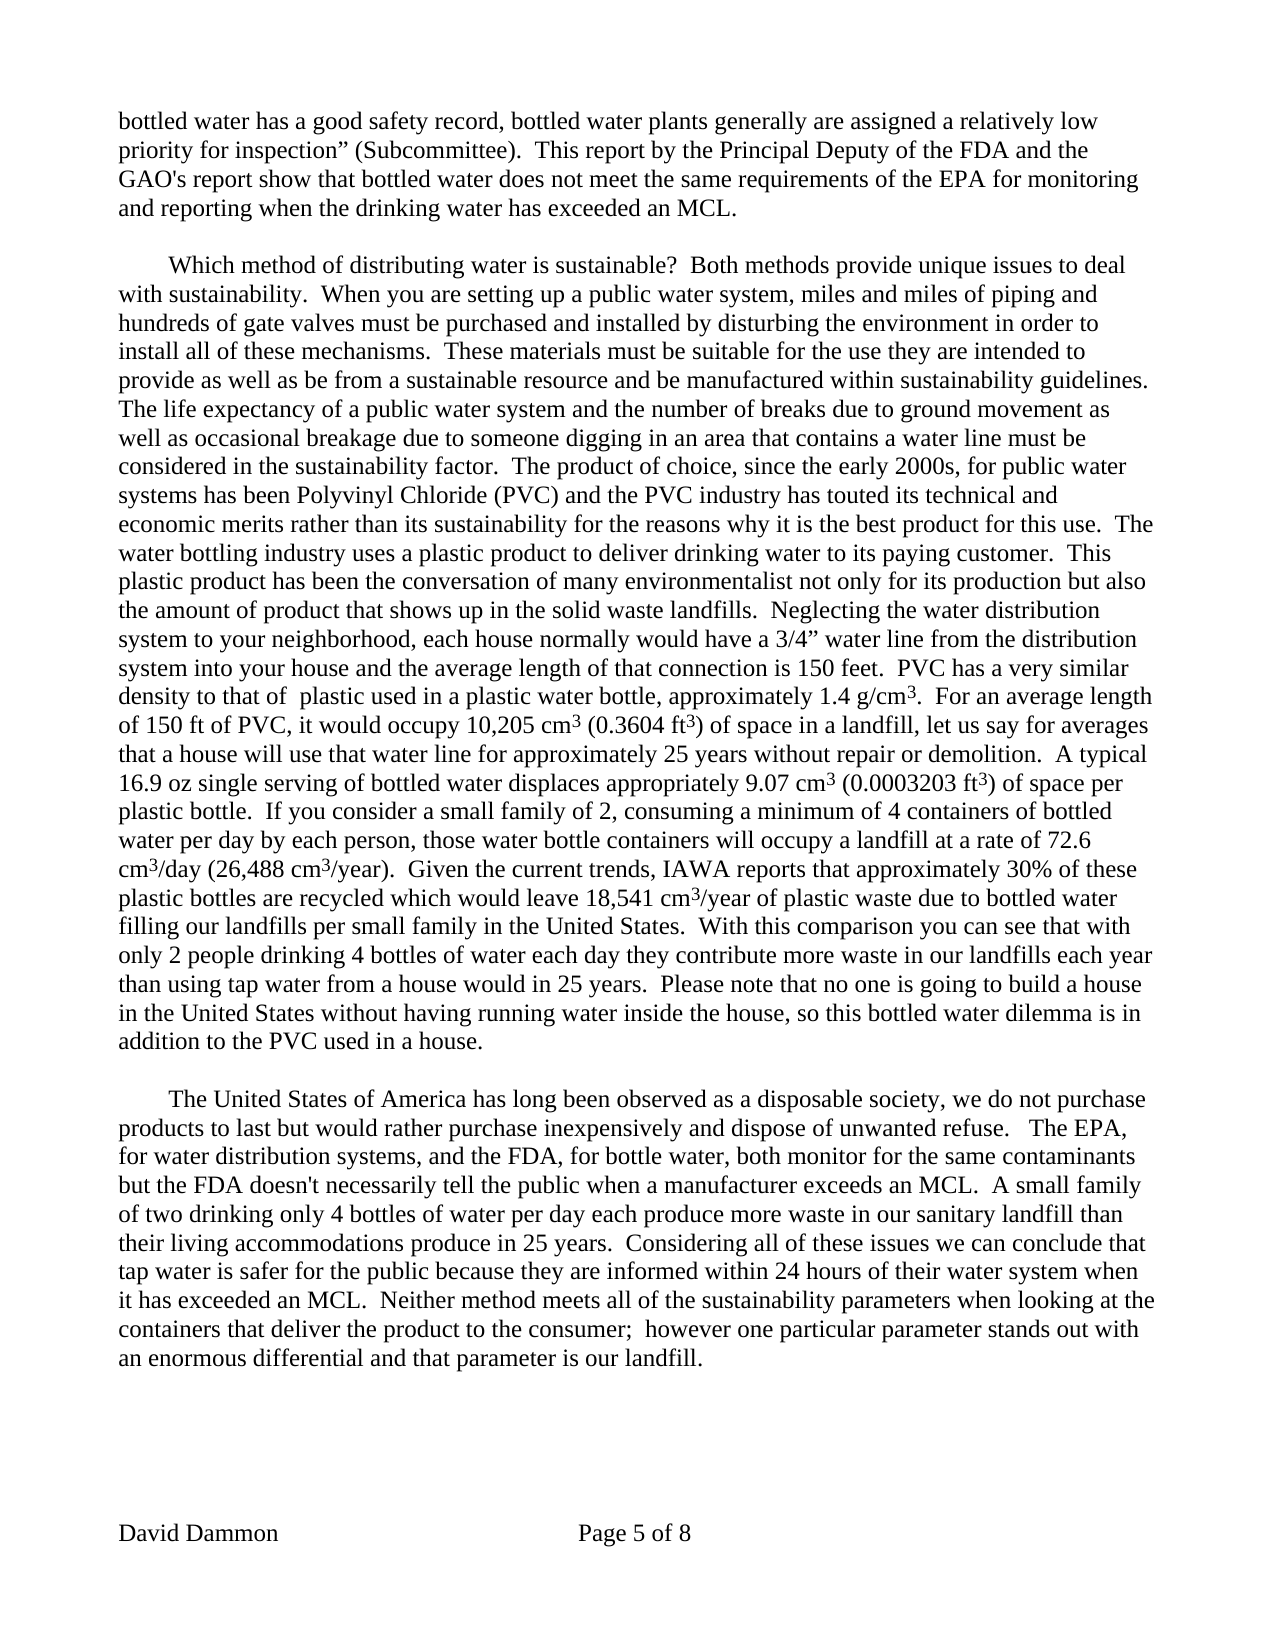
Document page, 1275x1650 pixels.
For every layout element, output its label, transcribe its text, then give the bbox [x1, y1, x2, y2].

text Which method of distributing water is sustainable? Both methods provide unique issues to deal with sustainability. When you are setting up a public water system, miles and miles of piping and hundreds of gate valves must be purchased and installed by disturbing the environment in order to install all of these mechanisms. These materials must be suitable for the use they are intended to provide as well as be from a sustainable resource and be manufactured within sustainability guidelines. The life expectancy of a public water system and the number of breaks due to ground movement as well as occasional breakage due to someone digging in an area that contains a water line must be considered in the sustainability factor. The product of choice, since the early 2000s, for public water systems has been Polyvinyl Chloride (PVC) and the PVC industry has touted its technical and economic merits rather than its sustainability for the reasons why it is the best product for this use. The water bottling industry uses a plastic product to deliver drinking water to its paying customer. This plastic product has been the conversation of many environmentalist not only for its production but also the amount of product that shows up in the solid waste landfills. Neglecting the water distribution system to your neighborhood, each house normally would have a 3/4” water line from the distribution system into your house and the average length of that connection is 150 feet. PVC has a very similar density to that of plastic used in a plastic water bottle, approximately 1.4 g/cm3. For an average length of 150 ft of PVC, it would occupy 10,205 cm3 (0.3604 ft3) of space in a landfill, let us say for averages that a house will use that water line for approximately 25 years without repair or demolition. A typical 16.9 oz single serving of bottled water displaces appropriately 9.07 cm3 (0.0003203 ft3) of space per plastic bottle. If you consider a small family of 2, consuming a minimum of 4 containers of bottled water per day by each person, those water bottle containers will occupy a landfill at a rate of 72.6 cm3/day (26,488 cm3/year). Given the current trends, IAWA reports that approximately 30% of these plastic bottles are recycled which would leave 18,541 cm3/year of plastic waste due to bottled water filling our landfills per small family in the United States. With this comparison you can see that with only 2 people drinking 4 bottles of water each day they contribute more waste in our landfills each year than using tap water from a house would in 25 years. Please note that no one is going to build a house in the United States without having running water inside the house, so this bottled water dilemma is in addition to the PVC used in a house. [118, 250, 1157, 1055]
text The United States of America has long been observed as a disposable society, we do not purchase products to last but would rather purchase inexpensively and dispose of unwanted refuse. The EPA, for water distribution systems, and the FDA, for bottle water, both monitor for the same contaminants but the FDA doesn't necessarily tell the public when a manufacturer exceeds an MCL. A small family of two drinking only 4 bottles of water per day each produce more waste in our sanitary landfill than their living accommodations produce in 25 years. Considering all of these issues we can conclude that tap water is safer for the public because they are informed within 24 hours of their water system when it has exceeded an MCL. Neither method meets all of the sustainability parameters when looking at the containers that deliver the product to the consumer; however one particular parameter stands out with an enormous differential and that parameter is our landfill. [118, 1084, 1157, 1371]
text bottled water has a good safety record, bottled water plants generally are assigned a relatively low priority for inspection” (Subcommittee). This report by the Principal Deputy of the FDA and the GAO's report show that bottled water does not meet the same requirements of the EPA for monitoring and reporting when the drinking water has exceeded an MCL. [118, 106, 1157, 221]
